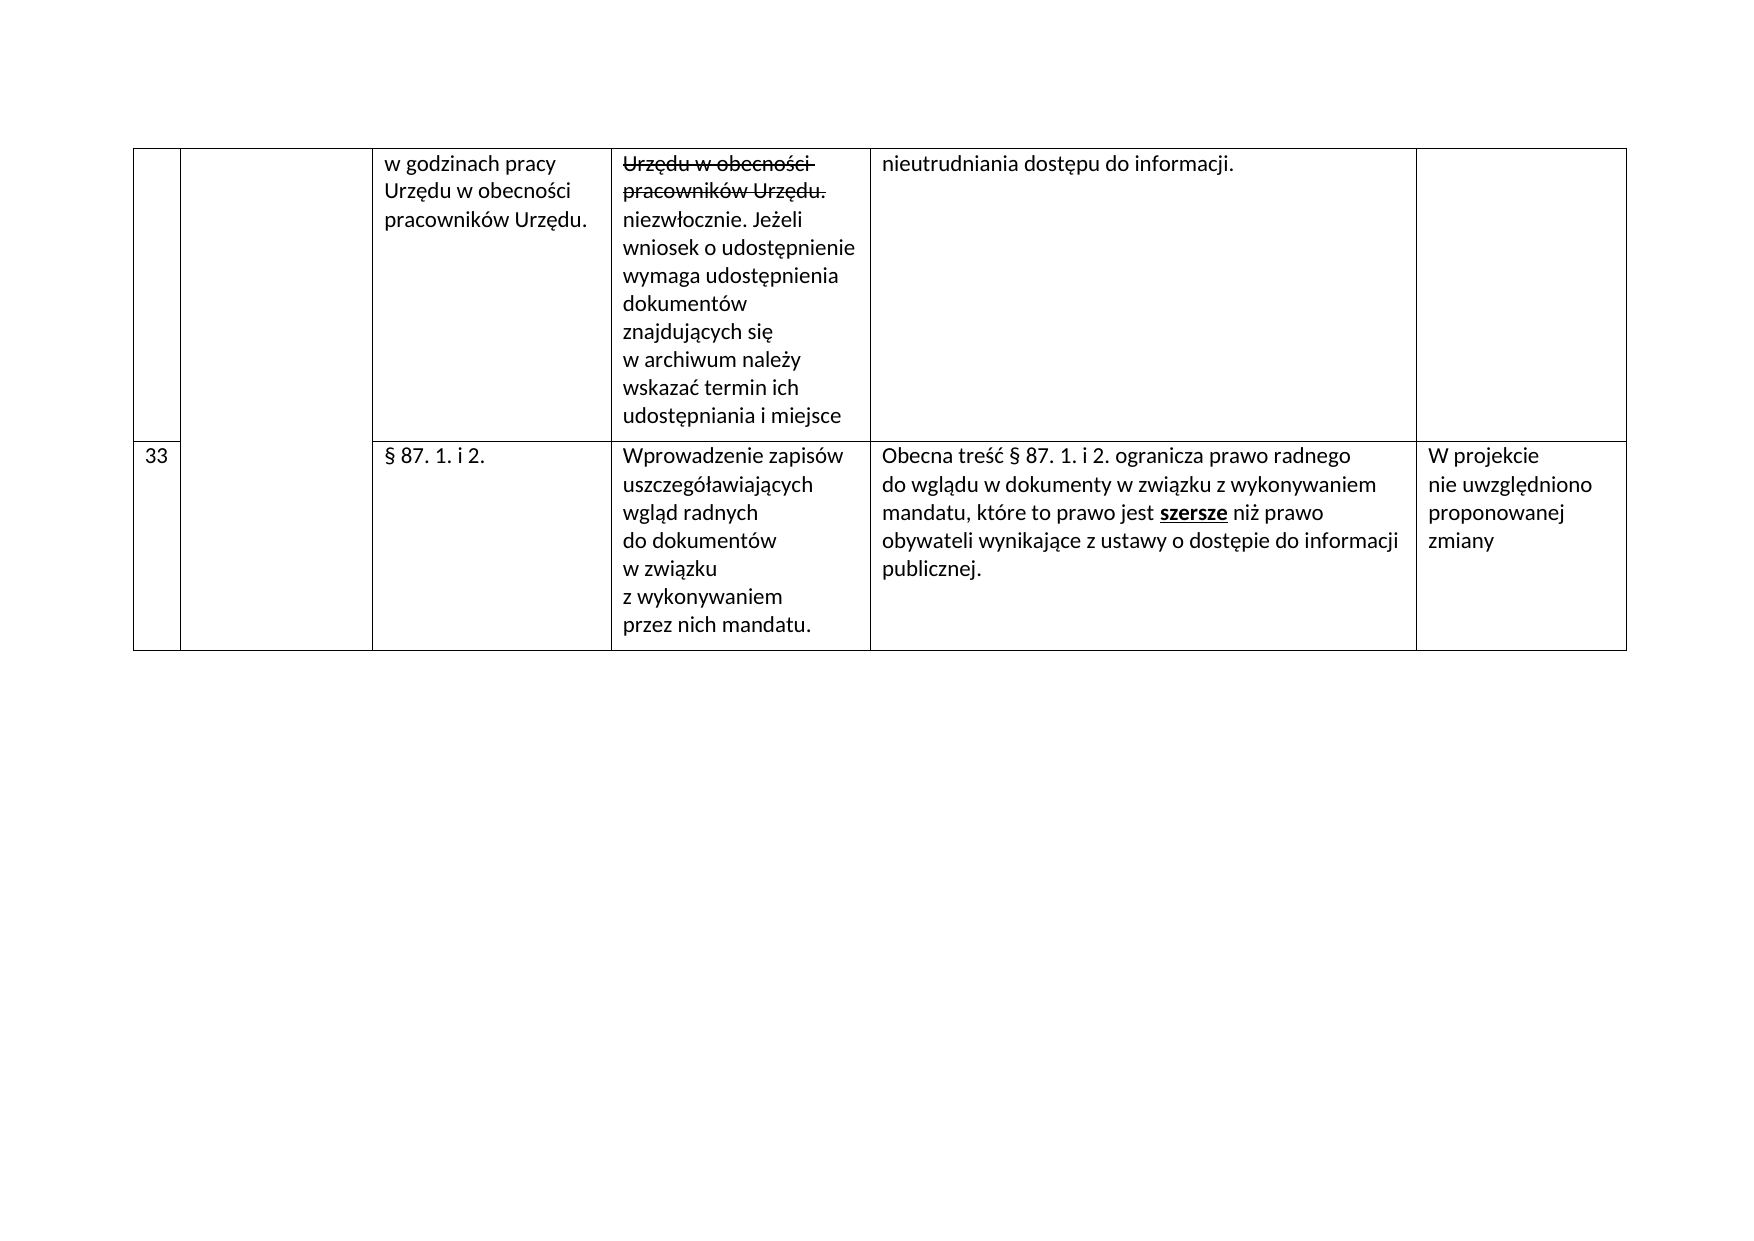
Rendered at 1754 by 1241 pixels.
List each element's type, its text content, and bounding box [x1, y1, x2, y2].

table_cell Wprowadzenie zapisów uszczegóławiających wgląd radnych do dokumentów w związku z wykonywaniem przez nich mandatu. [612, 442, 870, 649]
table_cell nieutrudniania dostępu do informacji. [871, 149, 1416, 441]
table_cell 33 [134, 442, 180, 649]
table_cell [134, 149, 180, 441]
table_cell Urzędu w obecności pracowników Urzędu. niezwłocznie. Jeżeli wniosek o udostępnienie wymaga udostępnienia dokumentów znajdujących się w archiwum należy wskazać termin ich udostępniania i miejsce [612, 149, 870, 441]
table_cell [1417, 149, 1626, 441]
table_cell Obecna treść § 87. 1. i 2. ogranicza prawo radnego do wglądu w dokumenty w związku z wykonywaniem mandatu, które to prawo jest szersze niż prawo obywateli wynikające z ustawy o dostępie do informacji publicznej. [871, 442, 1416, 649]
table_cell w godzinach pracy Urzędu w obecności pracowników Urzędu. [373, 149, 611, 441]
table_cell [181, 149, 372, 649]
table_cell W projekcie nie uwzględniono proponowanej zmiany [1417, 442, 1626, 649]
table_cell § 87. 1. i 2. [373, 442, 611, 649]
